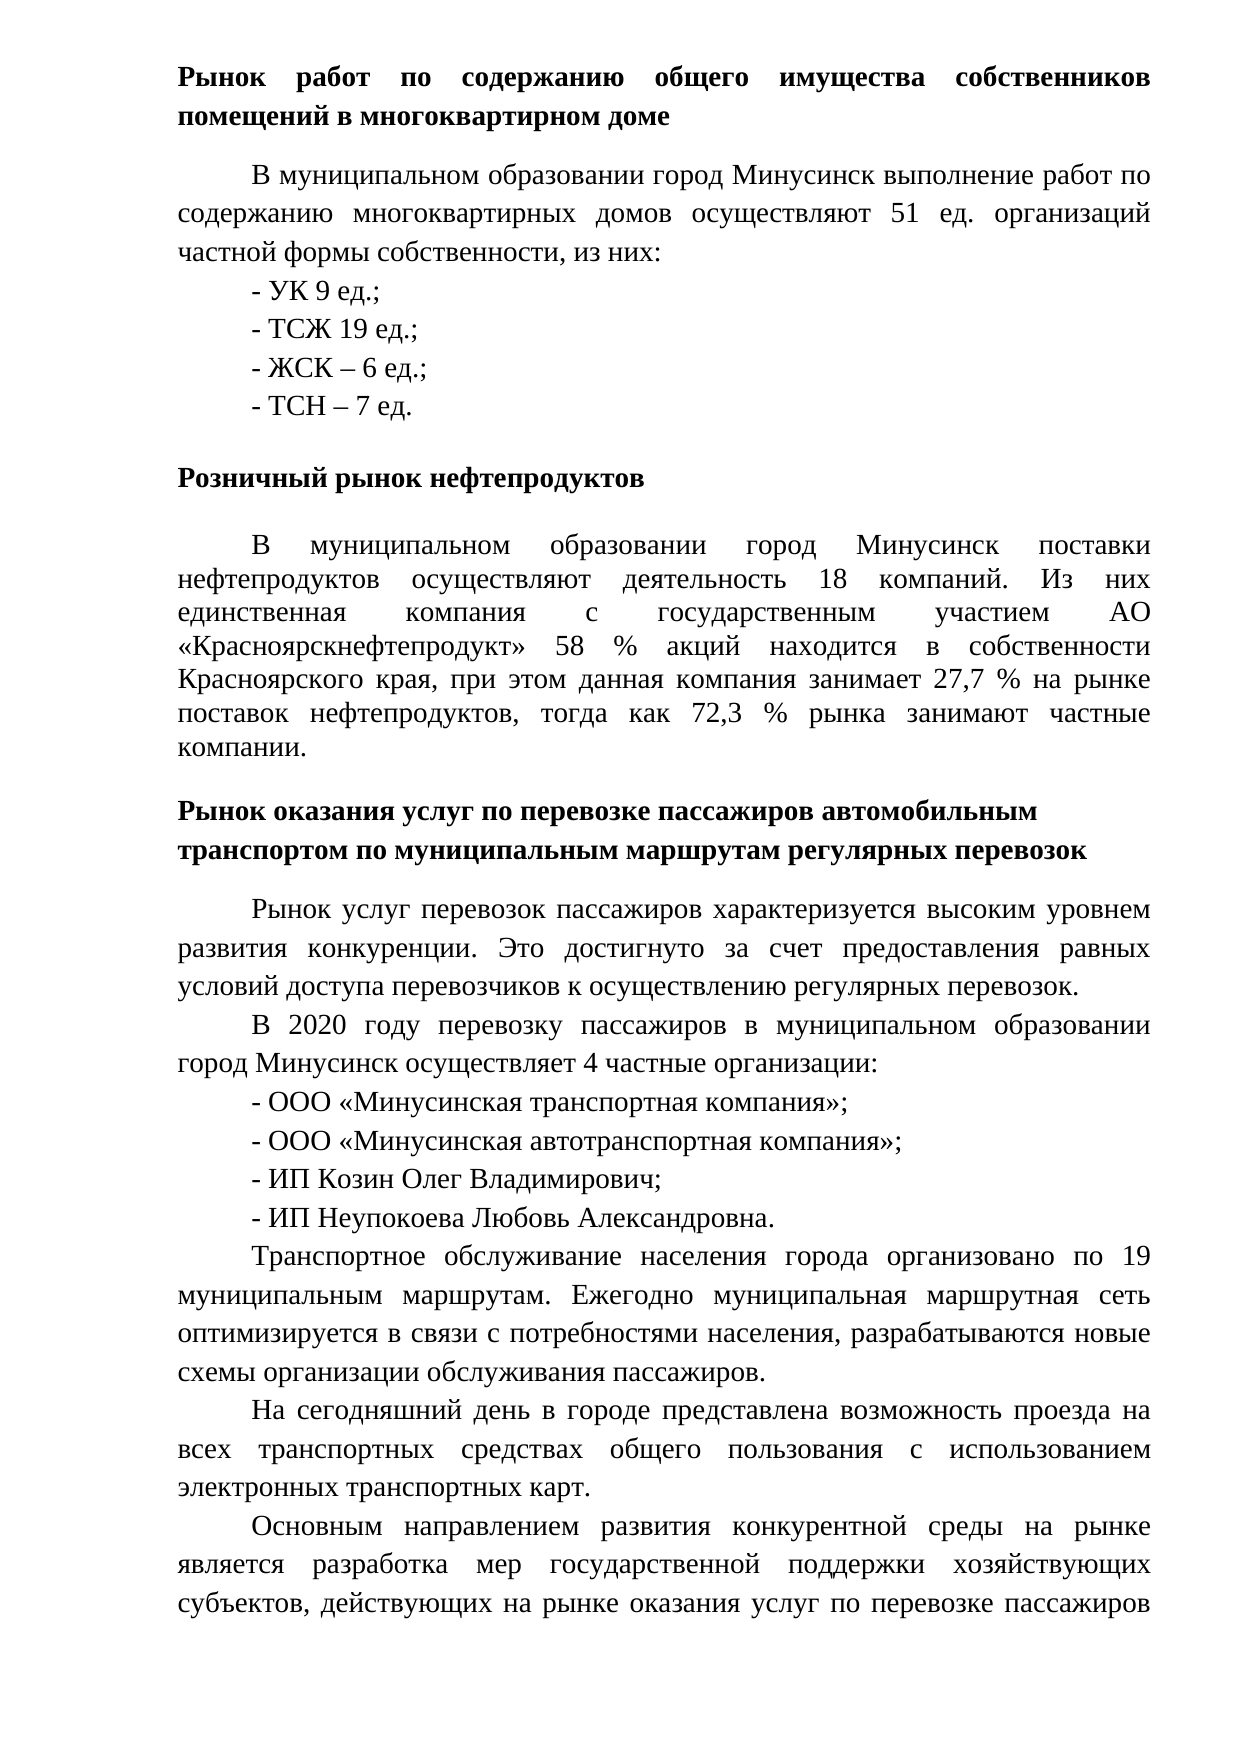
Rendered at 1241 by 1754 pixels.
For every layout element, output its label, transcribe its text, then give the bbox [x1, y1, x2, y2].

text - ИП Неупокоева Любовь Александровна. [177, 1200, 1152, 1233]
text Рынок услуг перевозок пассажиров характеризуется высоким уровнем развития конкуренции. Это достигнуто за счет предоставления равных условий доступа перевозчиков к осуществлению регулярных перевозок. [177, 891, 1152, 1002]
text В муниципальном образовании город Минусинск поставки нефтепродуктов осуществляют деятельность 18 компаний. Из них единственная компания с государственным участием АО «Красноярскнефтепродукт» 58 % акций находится в собственности Красноярского края, при этом данная компания занимает 27,7 % на рынке поставок нефтепродуктов, тогда как 72,3 % рынка занимают частные компании. [177, 527, 1152, 762]
text Розничный рынок нефтепродуктов [177, 460, 1152, 494]
text - УК 9 ед.; [177, 273, 1152, 306]
text Основным направлением развития конкурентной среды на рынке является разработка мер государственной поддержки хозяйствующих субъектов, действующих на рынке оказания услуг по перевозке пассажиров [177, 1508, 1152, 1619]
text - ИП Козин Олег Владимирович; [177, 1161, 1152, 1195]
text - ООО «Минусинская транспортная компания»; [177, 1084, 1152, 1118]
text - ТСН – 7 ед. [177, 388, 1152, 422]
text Рынок работ по содержанию общего имущества собственников помещений в многоквартирном доме [177, 59, 1152, 131]
text В 2020 году перевозку пассажиров в муниципальном образовании город Минусинск осуществляет 4 частные организации: [177, 1007, 1152, 1079]
text - ООО «Минусинская автотранспортная компания»; [177, 1123, 1152, 1156]
text Рынок оказания услуг по перевозке пассажиров автомобильным транспортом по муниципальным маршрутам регулярных перевозок [177, 793, 1152, 866]
text - ТСЖ 19 ед.; [177, 311, 1152, 345]
text На сегодняшний день в городе представлена возможность проезда на всех транспортных средствах общего пользования с использованием электронных транспортных карт. [177, 1392, 1152, 1503]
text Транспортное обслуживание населения города организовано по 19 муниципальным маршрутам. Ежегодно муниципальная маршрутная сеть оптимизируется в связи с потребностями населения, разрабатываются новые схемы организации обслуживания пассажиров. [177, 1238, 1152, 1387]
text - ЖСК – 6 ед.; [177, 350, 1152, 383]
text В муниципальном образовании город Минусинск выполнение работ по содержанию многоквартирных домов осуществляют 51 ед. организаций частной формы собственности, из них: [177, 157, 1152, 268]
